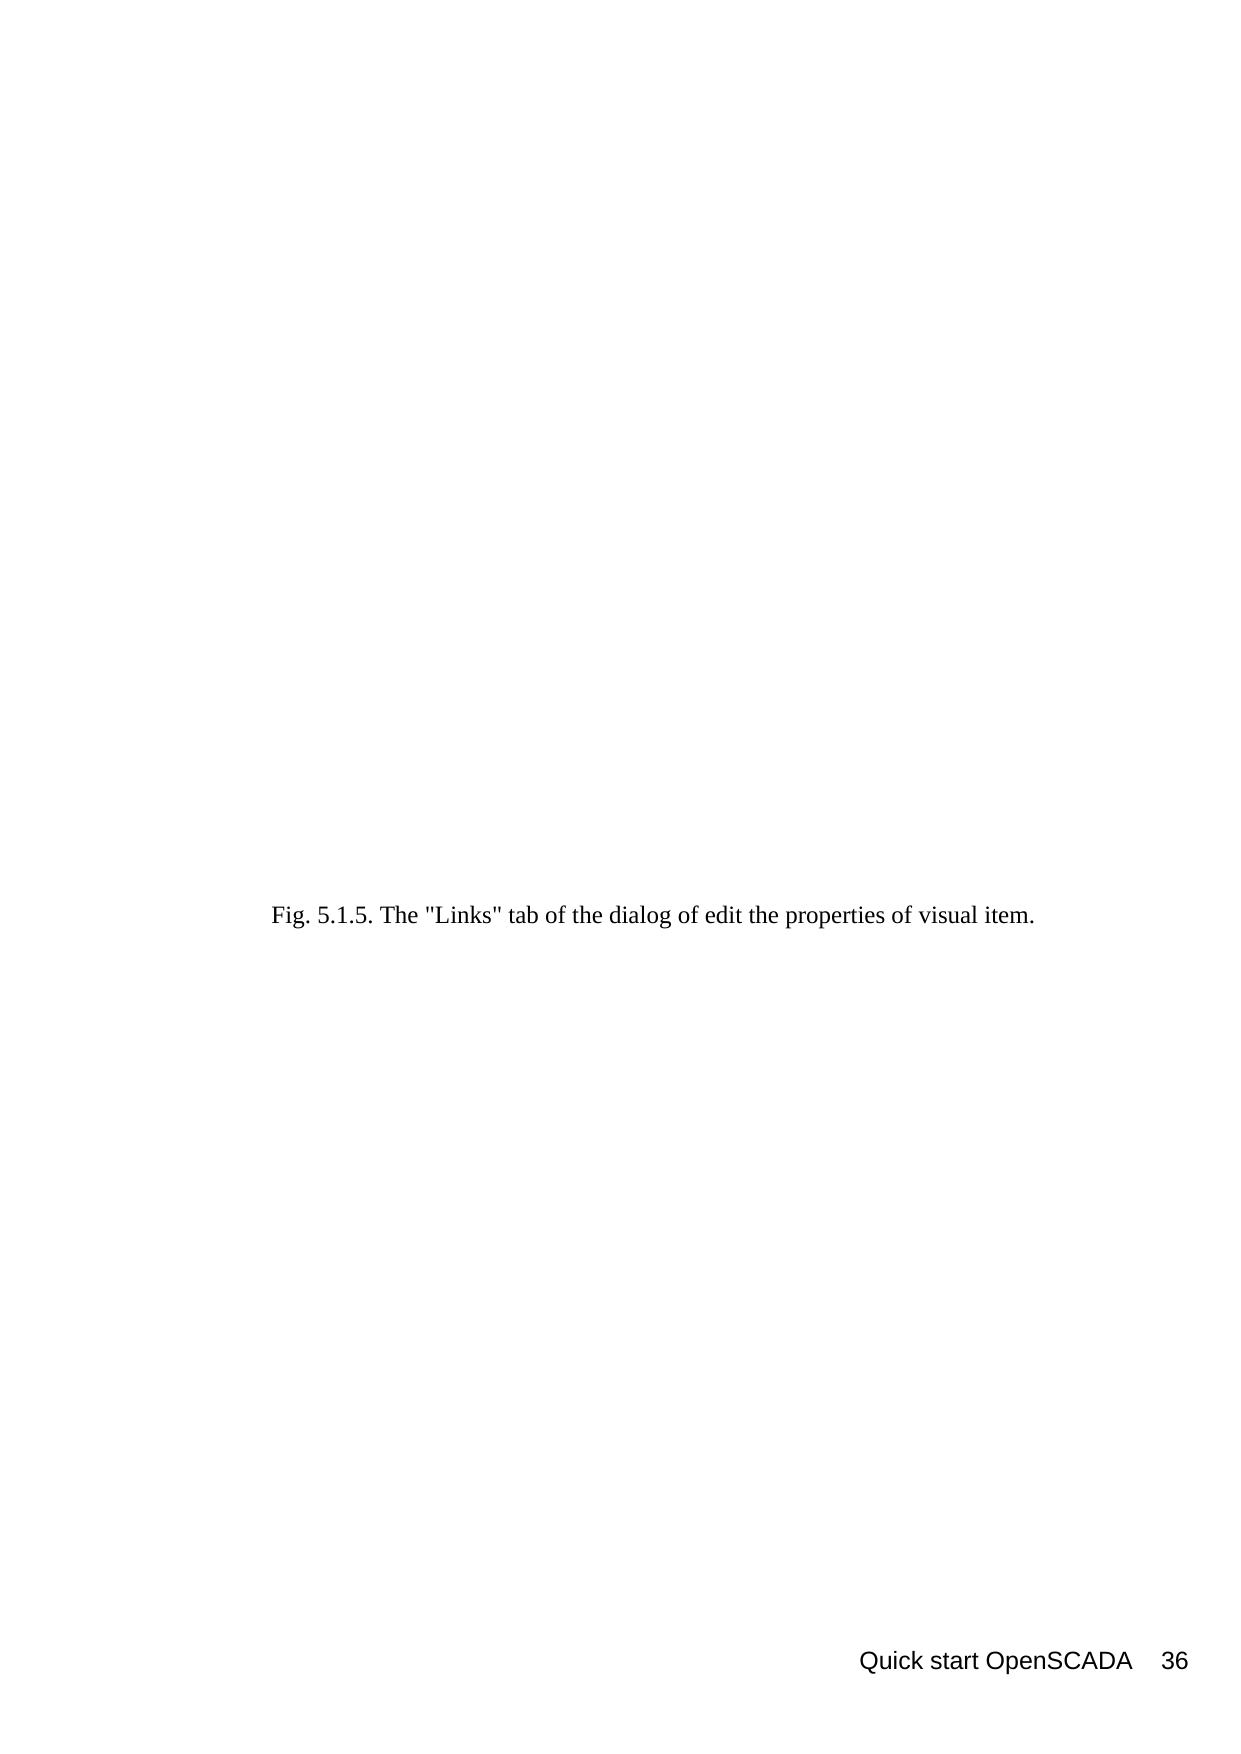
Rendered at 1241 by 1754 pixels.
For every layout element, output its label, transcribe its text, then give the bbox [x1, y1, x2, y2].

text Fig. 5.1.5. The "Links" tab of the dialog of edit the properties of visual item. [118, 75, 1188, 928]
